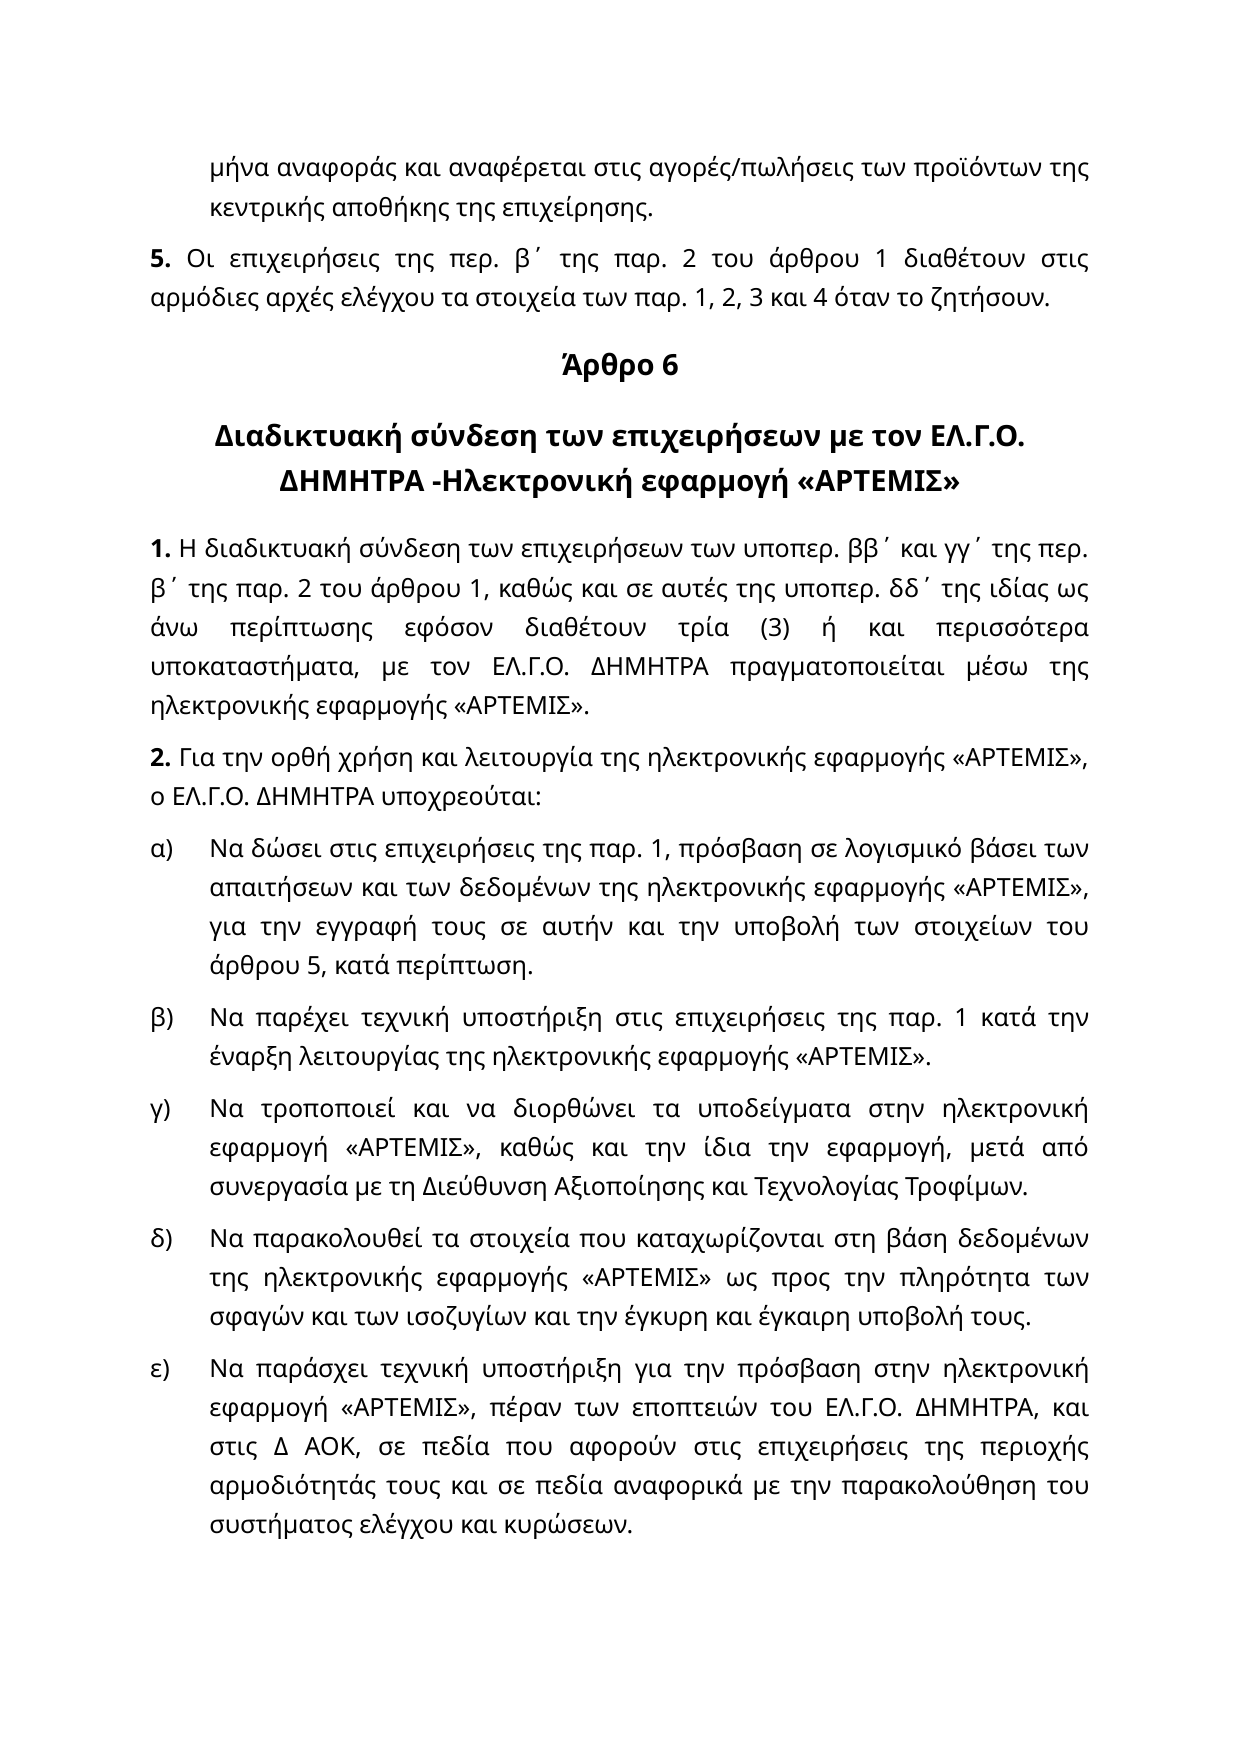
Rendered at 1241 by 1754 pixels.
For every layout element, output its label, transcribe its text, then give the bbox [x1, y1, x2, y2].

list γ) Να τροποποιεί και να διορθώνει τα υποδείγματα στην ηλεκτρονική εφαρμογή «ΑΡΤΕΜΙΣ», καθώς και την ίδια την εφαρμογή, μετά από συνεργασία με τη Διεύθυνση Αξιοποίησης και Τεχνολογίας Τροφίμων. [150, 1090, 1090, 1203]
subtitle Διαδικτυακή σύνδεση των επιχειρήσεων με τον ΕΛ.Γ.Ο. ΔΗΜΗΤΡΑ -Ηλεκτρονική εφαρμογή «ΑΡΤΕΜΙΣ» [150, 415, 1090, 500]
text 5. Οι επιχειρήσεις της περ. β΄ της παρ. 2 του άρθρου 1 διαθέτουν στις αρμόδιες αρχές ελέγχου τα στοιχεία των παρ. 1, 2, 3 και 4 όταν το ζητήσουν. [150, 241, 1090, 314]
list α) Να δώσει στις επιχειρήσεις της παρ. 1, πρόσβαση σε λογισμικό βάσει των απαιτήσεων και των δεδομένων της ηλεκτρονικής εφαρμογής «ΑΡΤΕΜΙΣ», για την εγγραφή τους σε αυτήν και την υποβολή των στοιχείων του άρθρου 5, κατά περίπτωση. [150, 830, 1090, 982]
list μήνα αναφοράς και αναφέρεται στις αγορές/πωλήσεις των προϊόντων της κεντρικής αποθήκης της επιχείρησης. [150, 150, 1090, 223]
subtitle Άρθρο 6 [150, 344, 1090, 384]
text 1. Η διαδικτυακή σύνδεση των επιχειρήσεων των υποπερ. ββ΄ και γγ΄ της περ. β΄ της παρ. 2 του άρθρου 1, καθώς και σε αυτές της υποπερ. δδ΄ της ιδίας ως άνω περίπτωσης εφόσον διαθέτουν τρία (3) ή και περισσότερα υποκαταστήματα, με τον ΕΛ.Γ.Ο. ΔΗΜΗΤΡΑ πραγματοποιείται μέσω της ηλεκτρονικής εφαρμογής «ΑΡΤΕΜΙΣ». [150, 531, 1090, 722]
list ε) Να παράσχει τεχνική υποστήριξη για την πρόσβαση στην ηλεκτρονική εφαρμογή «ΑΡΤΕΜΙΣ», πέραν των εποπτειών του ΕΛ.Γ.Ο. ΔΗΜΗΤΡΑ, και στις Δ ΑΟΚ, σε πεδία που αφορούν στις επιχειρήσεις της περιοχής αρμοδιότητάς τους και σε πεδία αναφορικά με την παρακολούθηση του συστήματος ελέγχου και κυρώσεων. [150, 1350, 1090, 1541]
list β) Να παρέχει τεχνική υποστήριξη στις επιχειρήσεις της παρ. 1 κατά την έναρξη λειτουργίας της ηλεκτρονικής εφαρμογής «ΑΡΤΕΜΙΣ». [150, 999, 1090, 1073]
list δ) Να παρακολουθεί τα στοιχεία που καταχωρίζονται στη βάση δεδομένων της ηλεκτρονικής εφαρμογής «ΑΡΤΕΜΙΣ» ως προς την πληρότητα των σφαγών και των ισοζυγίων και την έγκυρη και έγκαιρη υποβολή τους. [150, 1220, 1090, 1333]
text 2. Για την ορθή χρήση και λειτουργία της ηλεκτρονικής εφαρμογής «ΑΡΤΕΜΙΣ», ο ΕΛ.Γ.Ο. ΔΗΜΗΤΡΑ υποχρεούται: [150, 739, 1090, 813]
